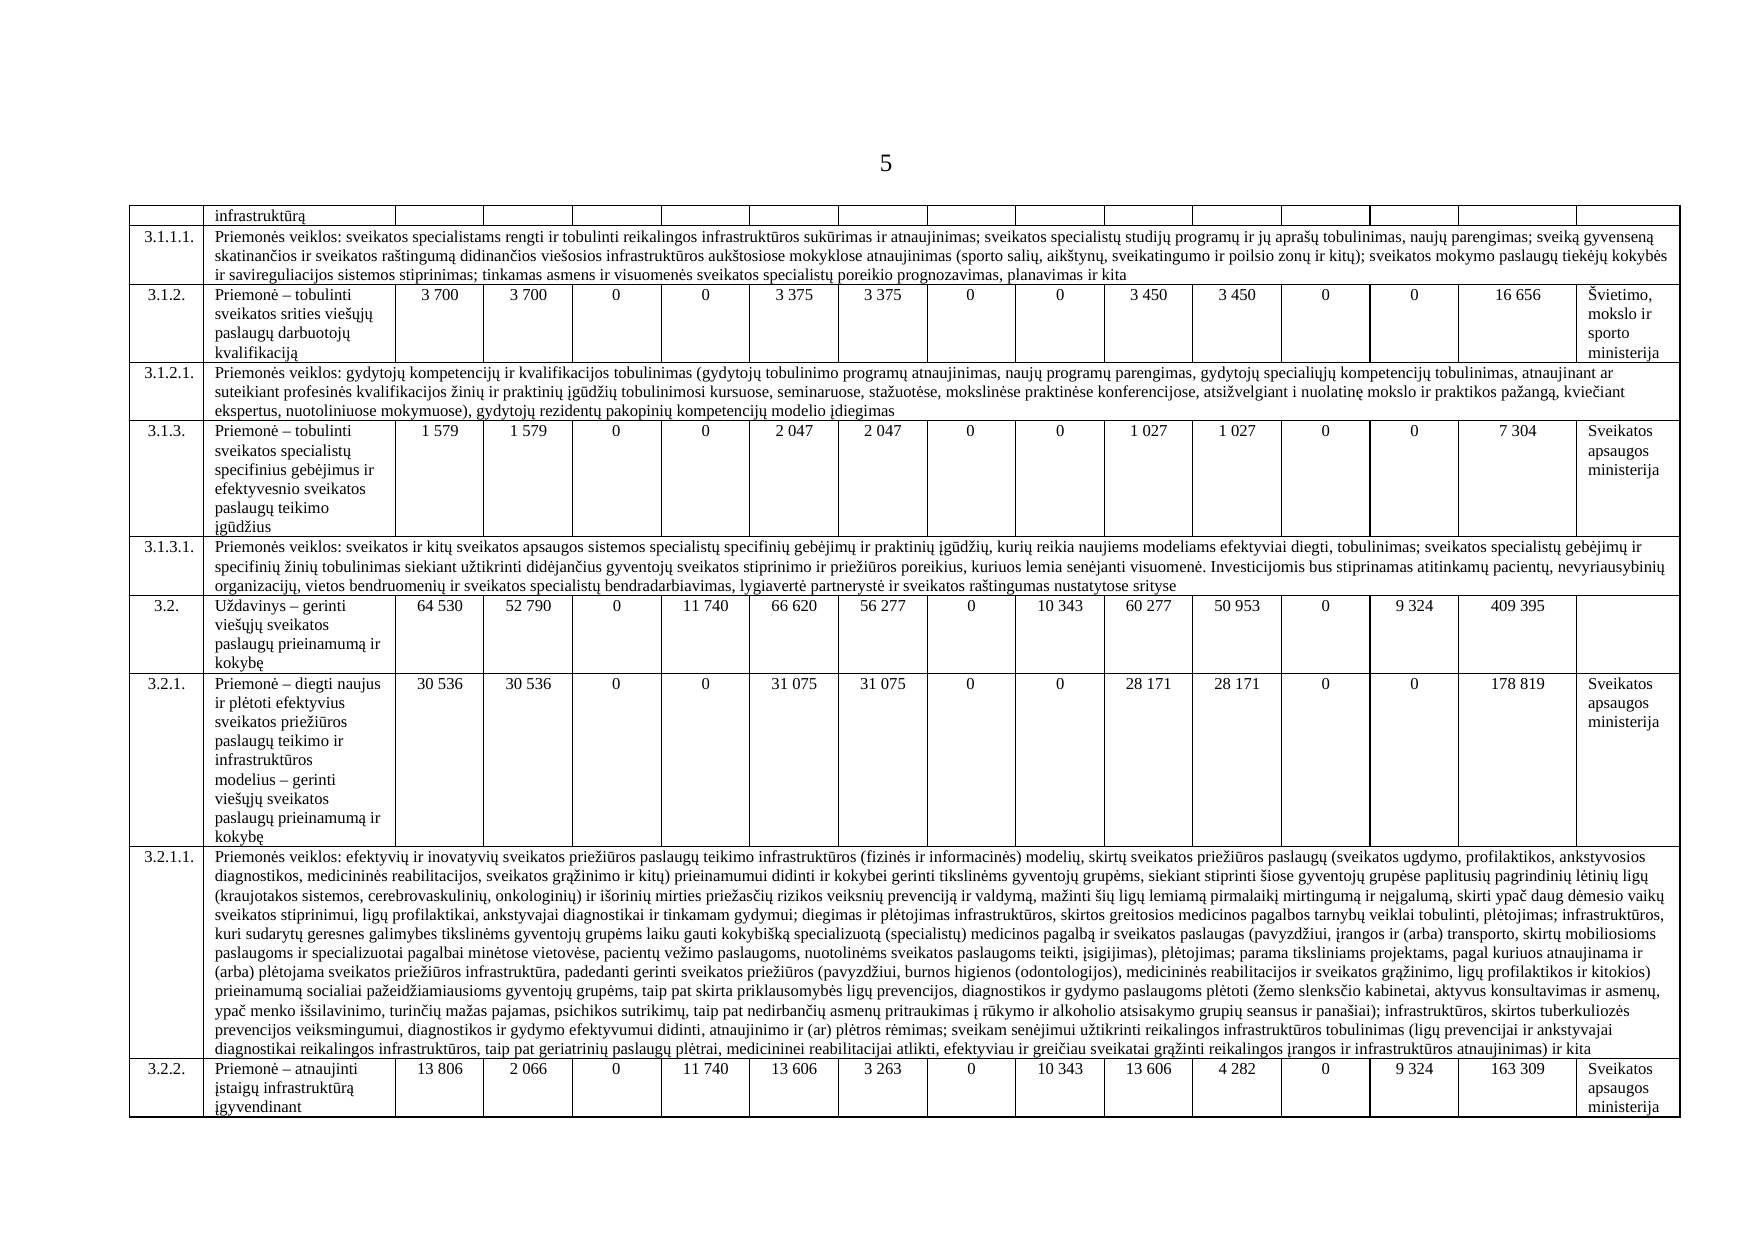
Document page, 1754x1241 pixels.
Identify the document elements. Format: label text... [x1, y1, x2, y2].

table_cell Sveikatos apsaugos ministerija [1577, 1059, 1679, 1116]
table_cell 0 [573, 596, 661, 672]
table_cell 3 700 [396, 285, 483, 362]
table_cell 66 620 [750, 596, 838, 672]
table_cell 0 [928, 421, 1015, 536]
table_cell [1681, 205, 1754, 225]
table_cell 0 [573, 674, 661, 846]
table_cell 1 579 [484, 421, 572, 536]
table_cell 64 530 [396, 596, 483, 672]
table_cell 13 606 [750, 1059, 838, 1116]
table_cell Uždavinys – gerinti viešųjų sveikatos paslaugų prieinamumą ir kokybę [204, 596, 395, 672]
table_cell 30 536 [396, 674, 483, 846]
table_cell 3.2. [130, 596, 203, 672]
table_cell 0 [573, 421, 661, 536]
table_cell 0 [928, 596, 1015, 672]
table_cell [1105, 206, 1192, 225]
table_cell 0 [1371, 285, 1458, 362]
table_cell [662, 206, 749, 225]
table_cell Priemonės veiklos: sveikatos ir kitų sveikatos apsaugos sistemos specialistų specifinių gebėjimų ir praktinių įgūdžių, kurių reikia naujiems modeliams efektyviai diegti, tobulinimas; sveikatos specialistų gebėjimų ir specifinių žinių tobulinimas siekiant užtikrinti didėjančius gyventojų sveikatos stiprinimo ir priežiūros poreikius, kuriuos lemia senėjanti visuomenė. Investicijomis bus stiprinamas atitinkamų pacientų, nevyriausybinių organizacijų, vietos bendruomenių ir sveikatos specialistų bendradarbiavimas, lygiavertė partnerystė ir sveikatos raštingumas nustatytose srityse [204, 537, 1679, 595]
table_cell 11 740 [662, 1059, 749, 1116]
table_cell [1681, 536, 1754, 595]
table_cell 9 324 [1371, 1059, 1458, 1116]
table_cell 1 027 [1193, 421, 1281, 536]
table_cell 3.2.2. [130, 1059, 203, 1116]
table_cell 60 277 [1105, 596, 1192, 672]
table_cell 2 066 [484, 1059, 572, 1116]
table_cell 0 [1016, 421, 1104, 536]
table_cell 0 [1282, 285, 1369, 362]
table_cell Švietimo, mokslo ir sporto ministerija [1577, 285, 1679, 362]
table_cell [1681, 846, 1754, 1058]
table_cell [1681, 284, 1754, 362]
table_cell Priemonė – atnaujinti įstaigų infrastruktūrą įgyvendinant [204, 1059, 395, 1116]
table_cell 0 [1371, 421, 1458, 536]
table_cell Priemonė – diegti naujus ir plėtoti efektyvius sveikatos priežiūros paslaugų teikimo ir infrastruktūros modelius – gerinti viešųjų sveikatos paslaugų prieinamumą ir kokybę [204, 674, 395, 846]
table_cell 3 450 [1193, 285, 1281, 362]
table_cell [484, 206, 572, 225]
table_cell [1282, 206, 1369, 225]
table_cell 31 075 [750, 674, 838, 846]
table_cell Priemonės veiklos: sveikatos specialistams rengti ir tobulinti reikalingos infrastruktūros sukūrimas ir atnaujinimas; sveikatos specialistų studijų programų ir jų aprašų tobulinimas, naujų parengimas; sveiką gyvenseną skatinančios ir sveikatos raštingumą didinančios viešosios infrastruktūros aukštosiose mokyklose atnaujinimas (sporto salių, aikštynų, sveikatingumo ir poilsio zonų ir kitų); sveikatos mokymo paslaugų tiekėjų kokybės ir savireguliacijos sistemos stiprinimas; tinkamas asmens ir visuomenės sveikatos specialistų poreikio prognozavimas, planavimas ir kita [204, 226, 1679, 284]
table_cell 0 [1282, 674, 1369, 846]
table_cell 3.2.1.1. [130, 847, 203, 1058]
table_cell [130, 206, 203, 225]
table_cell 409 395 [1459, 596, 1576, 672]
table_cell Sveikatos apsaugos ministerija [1577, 421, 1679, 536]
table_cell 1 027 [1105, 421, 1192, 536]
table_cell 3.1.2.1. [130, 363, 203, 420]
table_cell [1577, 596, 1679, 672]
table_cell 16 656 [1459, 285, 1576, 362]
table_cell [1371, 206, 1458, 225]
table_cell [1681, 595, 1754, 672]
table_cell Priemonės veiklos: gydytojų kompetencijų ir kvalifikacijos tobulinimas (gydytojų tobulinimo programų atnaujinimas, naujų programų parengimas, gydytojų specialiųjų kompetencijų tobulinimas, atnaujinant ar suteikiant profesinės kvalifikacijos žinių ir praktinių įgūdžių tobulinimosi kursuose, seminaruose, stažuotėse, mokslinėse praktinėse konferencijose, atsižvelgiant i nuolatinę mokslo ir praktikos pažangą, kviečiant ekspertus, nuotoliniuose mokymuose), gydytojų rezidentų pakopinių kompetencijų modelio įdiegimas [204, 363, 1679, 420]
table_cell 0 [573, 1059, 661, 1116]
table_cell [1577, 206, 1679, 225]
table_cell 0 [1282, 596, 1369, 672]
table_cell 31 075 [839, 674, 927, 846]
table_cell 0 [662, 674, 749, 846]
table_cell 3.1.3.1. [130, 537, 203, 595]
table_cell [839, 206, 927, 225]
table_cell 2 047 [750, 421, 838, 536]
table_cell 28 171 [1105, 674, 1192, 846]
table_cell Priemonė – tobulinti sveikatos srities viešųjų paslaugų darbuotojų kvalifikaciją [204, 285, 395, 362]
table_cell 3 375 [839, 285, 927, 362]
table_cell 4 282 [1193, 1059, 1281, 1116]
table_cell 1 579 [396, 421, 483, 536]
table_cell 0 [1282, 421, 1369, 536]
table_cell 0 [928, 285, 1015, 362]
table_cell 3 263 [839, 1059, 927, 1116]
table_cell [1459, 206, 1576, 225]
table_cell [396, 206, 483, 225]
table_cell [1681, 225, 1754, 284]
table_cell 13 806 [396, 1059, 483, 1116]
table_cell 3.2.1. [130, 674, 203, 846]
table_cell 9 324 [1371, 596, 1458, 672]
table_cell 163 309 [1459, 1059, 1576, 1116]
table_cell [1681, 1058, 1754, 1116]
table_cell 3.1.3. [130, 421, 203, 536]
table_cell 0 [1016, 285, 1104, 362]
table_cell 0 [1371, 674, 1458, 846]
table_cell 178 819 [1459, 674, 1576, 846]
table_cell [1016, 206, 1104, 225]
table_cell 56 277 [839, 596, 927, 672]
table_cell infrastruktūrą [204, 206, 395, 225]
table_cell 30 536 [484, 674, 572, 846]
table_cell 0 [928, 1059, 1015, 1116]
table_cell [1681, 673, 1754, 846]
table_cell 2 047 [839, 421, 927, 536]
table_cell 3 700 [484, 285, 572, 362]
table_cell 11 740 [662, 596, 749, 672]
table_cell [1681, 362, 1754, 420]
table_cell 3 450 [1105, 285, 1192, 362]
table_cell 52 790 [484, 596, 572, 672]
table_cell Priemonė – tobulinti sveikatos specialistų specifinius gebėjimus ir efektyvesnio sveikatos paslaugų teikimo įgūdžius [204, 421, 395, 536]
table_cell Sveikatos apsaugos ministerija [1577, 674, 1679, 846]
table_cell [1193, 206, 1281, 225]
table_cell 3.1.2. [130, 285, 203, 362]
table_cell 13 606 [1105, 1059, 1192, 1116]
table_cell [750, 206, 838, 225]
table_cell 0 [573, 285, 661, 362]
table_cell Priemonės veiklos: efektyvių ir inovatyvių sveikatos priežiūros paslaugų teikimo infrastruktūros (fizinės ir informacinės) modelių, skirtų sveikatos priežiūros paslaugų (sveikatos ugdymo, profilaktikos, ankstyvosios diagnostikos, medicininės reabilitacijos, sveikatos grąžinimo ir kitų) prieinamumui didinti ir kokybei gerinti tikslinėms gyventojų grupėms, siekiant stiprinti šiose gyventojų grupėse paplitusių pagrindinių lėtinių ligų (kraujotakos sistemos, cerebrovaskulinių, onkologinių) ir išorinių mirties priežasčių rizikos veiksnių prevenciją ir valdymą, mažinti šių ligų lemiamą pirmalaikį mirtingumą ir neįgalumą, skirti ypač daug dėmesio vaikų sveikatos stiprinimui, ligų profilaktikai, ankstyvajai diagnostikai ir tinkamam gydymui; diegimas ir plėtojimas infrastruktūros, skirtos greitosios medicinos pagalbos tarnybų veiklai tobulinti, plėtojimas; infrastruktūros, kuri sudarytų geresnes galimybes tikslinėms gyventojų grupėms laiku gauti kokybišką specializuotą (specialistų) medicinos pagalbą ir sveikatos paslaugas (pavyzdžiui, įrangos ir (arba) transporto, skirtų mobiliosioms paslaugoms ir specializuotai pagalbai minėtose vietovėse, pacientų vežimo paslaugoms, nuotolinėms sveikatos paslaugoms teikti, įsigijimas), plėtojimas; parama tiksliniams projektams, pagal kuriuos atnaujinama ir (arba) plėtojama sveikatos priežiūros infrastruktūra, padedanti gerinti sveikatos priežiūros (pavyzdžiui, burnos higienos (odontologijos), medicininės reabilitacijos ir sveikatos grąžinimo, ligų profilaktikos ir kitokios) prieinamumą socialiai pažeidžiamiausioms gyventojų grupėms, taip pat skirta priklausomybės ligų prevencijos, diagnostikos ir gydymo paslaugoms plėtoti (žemo slenksčio kabinetai, aktyvus konsultavimas ir asmenų, ypač menko išsilavinimo, turinčių mažas pajamas, psichikos sutrikimų, taip pat nedirbančių asmenų pritraukimas į rūkymo ir alkoholio atsisakymo grupių seansus ir panašiai); infrastruktūros, skirtos tuberkuliozės prevencijos veiksmingumui, diagnostikos ir gydymo efektyvumui didinti, atnaujinimo ir (ar) plėtros rėmimas; sveikam senėjimui užtikrinti reikalingos infrastruktūros tobulinimas (ligų prevencijai ir ankstyvajai diagnostikai reikalingos infrastruktūros, taip pat geriatrinių paslaugų plėtrai, medicininei reabilitacijai atlikti, efektyviau ir greičiau sveikatai grąžinti reikalingos įrangos ir infrastruktūros atnaujinimas) ir kita [204, 847, 1679, 1058]
table_cell 3 375 [750, 285, 838, 362]
table_cell 10 343 [1016, 1059, 1104, 1116]
table_cell 28 171 [1193, 674, 1281, 846]
table_cell 0 [1016, 674, 1104, 846]
table_cell 10 343 [1016, 596, 1104, 672]
table_cell [573, 206, 661, 225]
table_cell 0 [928, 674, 1015, 846]
table_cell 0 [662, 285, 749, 362]
table_cell 50 953 [1193, 596, 1281, 672]
table_cell 0 [1282, 1059, 1369, 1116]
table_cell [1681, 420, 1754, 536]
table_cell [928, 206, 1015, 225]
table_cell 3.1.1.1. [130, 226, 203, 284]
table_cell 0 [662, 421, 749, 536]
table_cell 7 304 [1459, 421, 1576, 536]
